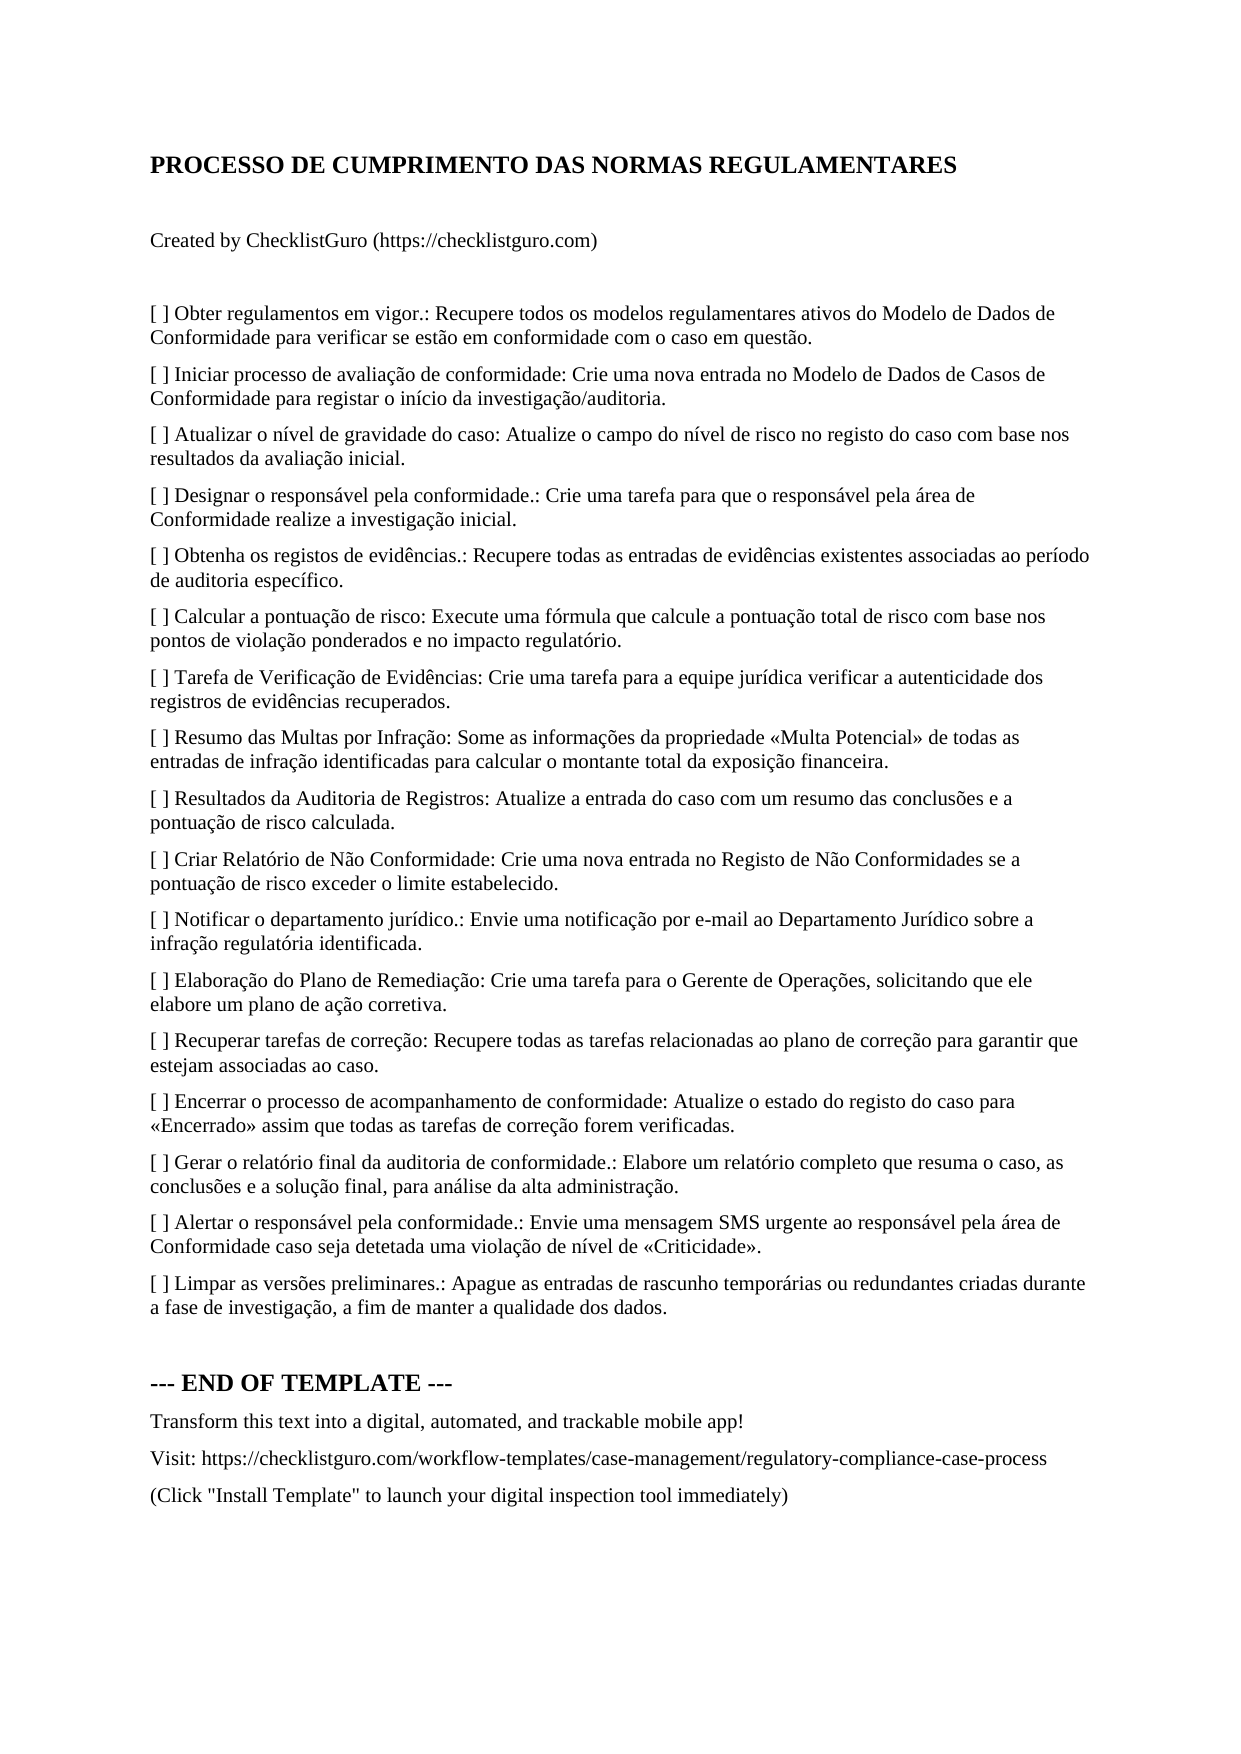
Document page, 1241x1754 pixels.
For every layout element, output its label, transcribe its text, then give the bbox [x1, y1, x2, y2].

text Visit: https://checklistguro.com/workflow-templates/case-management/regulatory-compliance-case-process [150, 1446, 1090, 1470]
text [ ] Elaboração do Plano de Remediação: Crie uma tarefa para o Gerente de Operações, solicitando que ele elabore um plano de ação corretiva. [150, 968, 1090, 1016]
text [ ] Resumo das Multas por Infração: Some as informações da propriedade «Multa Potencial» de todas as entradas de infração identificadas para calcular o montante total da exposição financeira. [150, 725, 1090, 773]
text [ ] Gerar o relatório final da auditoria de conformidade.: Elabore um relatório completo que resuma o caso, as conclusões e a solução final, para análise da alta administração. [150, 1150, 1090, 1198]
text (Click "Install Template" to launch your digital inspection tool immediately) [150, 1482, 1090, 1507]
text [ ] Recuperar tarefas de correção: Recupere todas as tarefas relacionadas ao plano de correção para garantir que estejam associadas ao caso. [150, 1028, 1090, 1077]
text [ ] Criar Relatório de Não Conformidade: Crie uma nova entrada no Registo de Não Conformidades se a pontuação de risco exceder o limite estabelecido. [150, 847, 1090, 895]
text --- END OF TEMPLATE --- [150, 1368, 1090, 1397]
text [ ] Obter regulamentos em vigor.: Recupere todos os modelos regulamentares ativos do Modelo de Dados de Conformidade para verificar se estão em conformidade com o caso em questão. [150, 301, 1090, 349]
text Transform this text into a digital, automated, and trackable mobile app! [150, 1409, 1090, 1433]
text [ ] Notificar o departamento jurídico.: Envie uma notificação por e-mail ao Departamento Jurídico sobre a infração regulatória identificada. [150, 907, 1090, 955]
text [ ] Designar o responsável pela conformidade.: Crie uma tarefa para que o responsável pela área de Conformidade realize a investigação inicial. [150, 483, 1090, 531]
text [ ] Calcular a pontuação de risco: Execute uma fórmula que calcule a pontuação total de risco com base nos pontos de violação ponderados e no impacto regulatório. [150, 604, 1090, 652]
text [ ] Obtenha os registos de evidências.: Recupere todas as entradas de evidências existentes associadas ao período de auditoria específico. [150, 543, 1090, 592]
text [ ] Tarefa de Verificação de Evidências: Crie uma tarefa para a equipe jurídica verificar a autenticidade dos registros de evidências recuperados. [150, 665, 1090, 713]
text [ ] Resultados da Auditoria de Registros: Atualize a entrada do caso com um resumo das conclusões e a pontuação de risco calculada. [150, 786, 1090, 834]
text Created by ChecklistGuro (https://checklistguro.com) [150, 228, 1090, 252]
text PROCESSO DE CUMPRIMENTO DAS NORMAS REGULAMENTARES [150, 150, 1090, 179]
text [ ] Iniciar processo de avaliação de conformidade: Crie uma nova entrada no Modelo de Dados de Casos de Conformidade para registar o início da investigação/auditoria. [150, 362, 1090, 410]
text [ ] Limpar as versões preliminares.: Apague as entradas de rascunho temporárias ou redundantes criadas durante a fase de investigação, a fim de manter a qualidade dos dados. [150, 1271, 1090, 1319]
text [ ] Alertar o responsável pela conformidade.: Envie uma mensagem SMS urgente ao responsável pela área de Conformidade caso seja detetada uma violação de nível de «Criticidade». [150, 1210, 1090, 1258]
text [ ] Atualizar o nível de gravidade do caso: Atualize o campo do nível de risco no registo do caso com base nos resultados da avaliação inicial. [150, 422, 1090, 470]
text [ ] Encerrar o processo de acompanhamento de conformidade: Atualize o estado do registo do caso para «Encerrado» assim que todas as tarefas de correção forem verificadas. [150, 1089, 1090, 1137]
